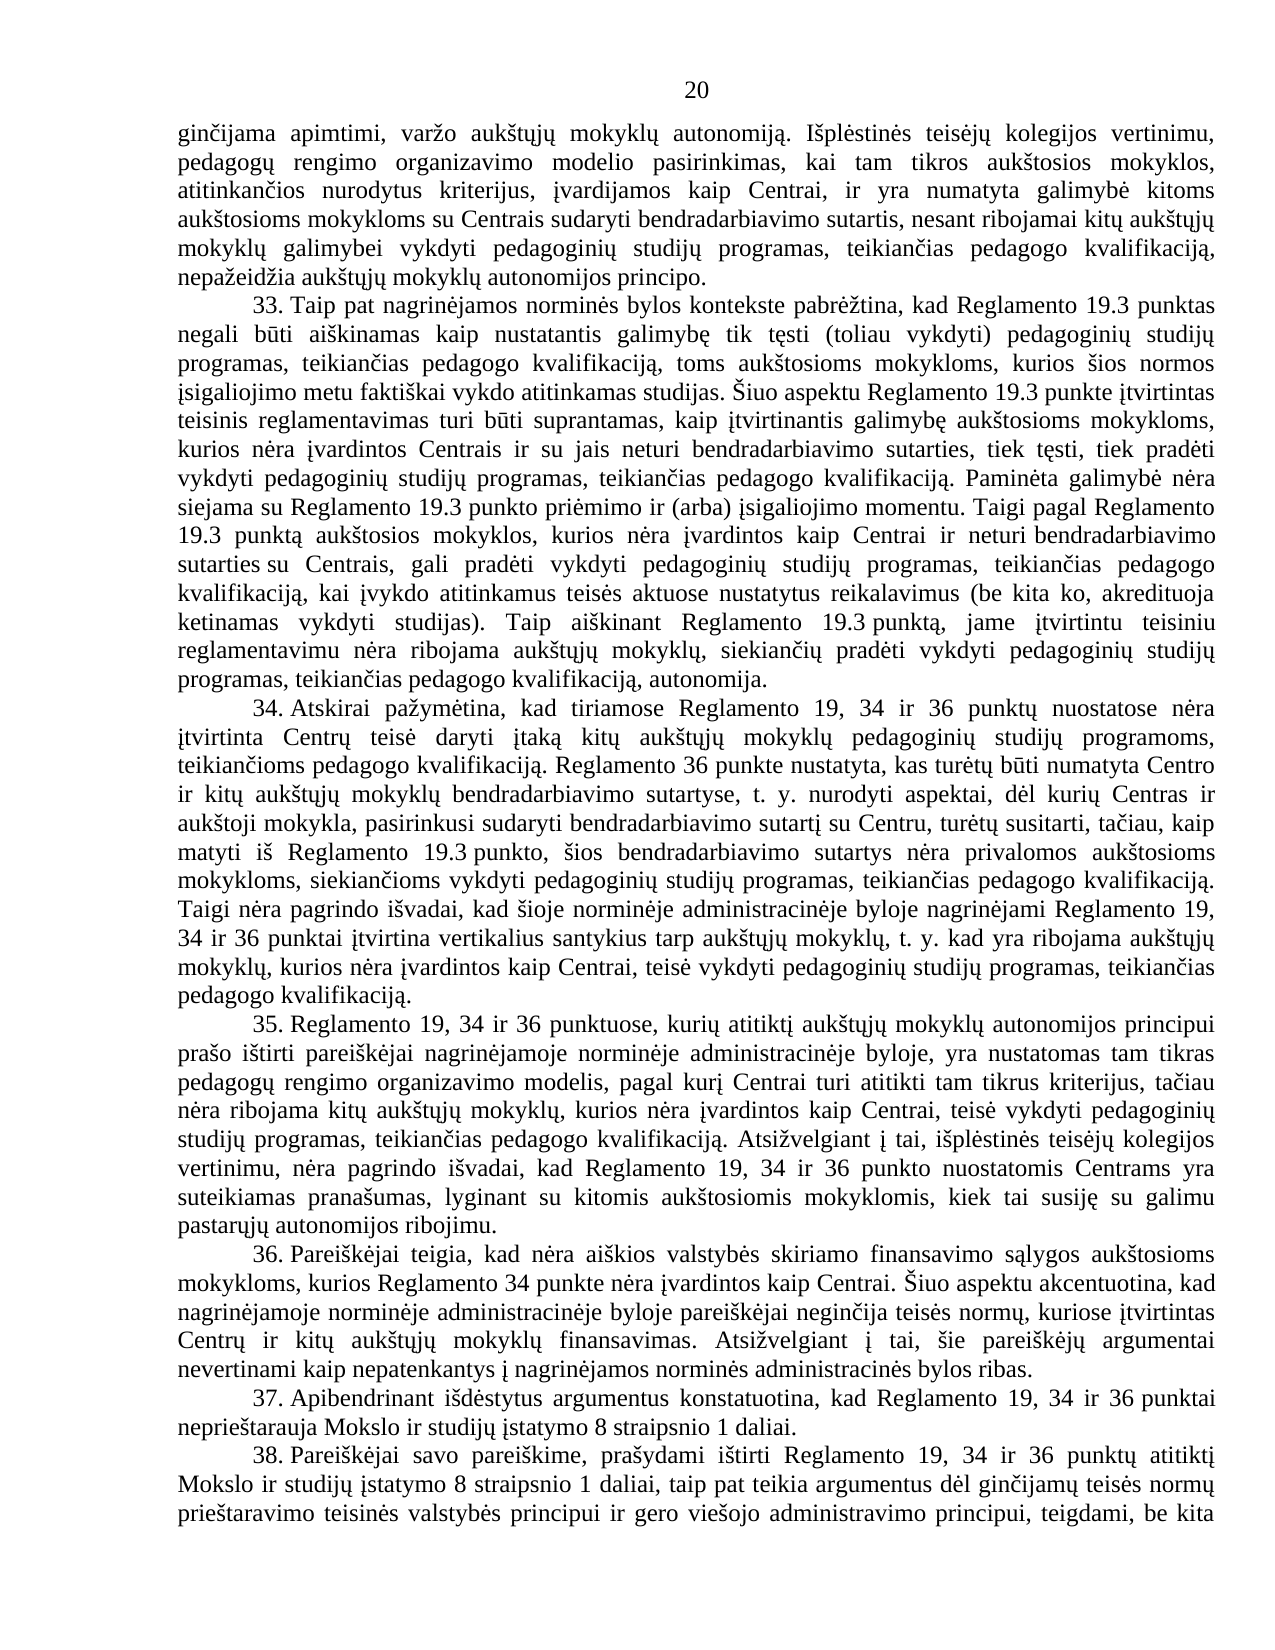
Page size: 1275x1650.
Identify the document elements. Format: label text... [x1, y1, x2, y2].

text 35. Reglamento 19, 34 ir 36 punktuose, kurių atitiktį aukštųjų mokyklų autonomijos principui prašo ištirti pareiškėjai nagrinėjamoje norminėje administracinėje byloje, yra nustatomas tam tikras pedagogų rengimo organizavimo modelis, pagal kurį Centrai turi atitikti tam tikrus kriterijus, tačiau nėra ribojama kitų aukštųjų mokyklų, kurios nėra įvardintos kaip Centrai, teisė vykdyti pedagoginių studijų programas, teikiančias pedagogo kvalifikaciją. Atsižvelgiant į tai, išplėstinės teisėjų kolegijos vertinimu, nėra pagrindo išvadai, kad Reglamento 19, 34 ir 36 punkto nuostatomis Centrams yra suteikiamas pranašumas, lyginant su kitomis aukštosiomis mokyklomis, kiek tai susiję su galimu pastarųjų autonomijos ribojimu. [177, 1009, 1216, 1239]
text 38. Pareiškėjai savo pareiškime, prašydami ištirti Reglamento 19, 34 ir 36 punktų atitiktį Mokslo ir studijų įstatymo 8 straipsnio 1 daliai, taip pat teikia argumentus dėl ginčijamų teisės normų prieštaravimo teisinės valstybės principui ir gero viešojo administravimo principui, teigdami, be kita [177, 1441, 1216, 1527]
text 36. Pareiškėjai teigia, kad nėra aiškios valstybės skiriamo finansavimo sąlygos aukštosioms mokykloms, kurios Reglamento 34 punkte nėra įvardintos kaip Centrai. Šiuo aspektu akcentuotina, kad nagrinėjamoje norminėje administracinėje byloje pareiškėjai neginčija teisės normų, kuriose įtvirtintas Centrų ir kitų aukštųjų mokyklų finansavimas. Atsižvelgiant į tai, šie pareiškėjų argumentai nevertinami kaip nepatenkantys į nagrinėjamos norminės administracinės bylos ribas. [177, 1239, 1216, 1383]
text ginčijama apimtimi, varžo aukštųjų mokyklų autonomiją. Išplėstinės teisėjų kolegijos vertinimu, pedagogų rengimo organizavimo modelio pasirinkimas, kai tam tikros aukštosios mokyklos, atitinkančios nurodytus kriterijus, įvardijamos kaip Centrai, ir yra numatyta galimybė kitoms aukštosioms mokykloms su Centrais sudaryti bendradarbiavimo sutartis, nesant ribojamai kitų aukštųjų mokyklų galimybei vykdyti pedagoginių studijų programas, teikiančias pedagogo kvalifikaciją, nepažeidžia aukštųjų mokyklų autonomijos principo. [177, 118, 1216, 291]
text 37. Apibendrinant išdėstytus argumentus konstatuotina, kad Reglamento 19, 34 ir 36 punktai neprieštarauja Mokslo ir studijų įstatymo 8 straipsnio 1 daliai. [177, 1383, 1216, 1441]
text 33. Taip pat nagrinėjamos norminės bylos kontekste pabrėžtina, kad Reglamento 19.3 punktas negali būti aiškinamas kaip nustatantis galimybę tik tęsti (toliau vykdyti) pedagoginių studijų programas, teikiančias pedagogo kvalifikaciją, toms aukštosioms mokykloms, kurios šios normos įsigaliojimo metu faktiškai vykdo atitinkamas studijas. Šiuo aspektu Reglamento 19.3 punkte įtvirtintas teisinis reglamentavimas turi būti suprantamas, kaip įtvirtinantis galimybę aukštosioms mokykloms, kurios nėra įvardintos Centrais ir su jais neturi bendradarbiavimo sutarties, tiek tęsti, tiek pradėti vykdyti pedagoginių studijų programas, teikiančias pedagogo kvalifikaciją. Paminėta galimybė nėra siejama su Reglamento 19.3 punkto priėmimo ir (arba) įsigaliojimo momentu. Taigi pagal Reglamento 19.3 punktą aukštosios mokyklos, kurios nėra įvardintos kaip Centrai ir neturi bendradarbiavimo sutarties su Centrais, gali pradėti vykdyti pedagoginių studijų programas, teikiančias pedagogo kvalifikaciją, kai įvykdo atitinkamus teisės aktuose nustatytus reikalavimus (be kita ko, akredituoja ketinamas vykdyti studijas). Taip aiškinant Reglamento 19.3 punktą, jame įtvirtintu teisiniu reglamentavimu nėra ribojama aukštųjų mokyklų, siekiančių pradėti vykdyti pedagoginių studijų programas, teikiančias pedagogo kvalifikaciją, autonomija. [177, 291, 1216, 693]
text 34. Atskirai pažymėtina, kad tiriamose Reglamento 19, 34 ir 36 punktų nuostatose nėra įtvirtinta Centrų teisė daryti įtaką kitų aukštųjų mokyklų pedagoginių studijų programoms, teikiančioms pedagogo kvalifikaciją. Reglamento 36 punkte nustatyta, kas turėtų būti numatyta Centro ir kitų aukštųjų mokyklų bendradarbiavimo sutartyse, t. y. nurodyti aspektai, dėl kurių Centras ir aukštoji mokykla, pasirinkusi sudaryti bendradarbiavimo sutartį su Centru, turėtų susitarti, tačiau, kaip matyti iš Reglamento 19.3 punkto, šios bendradarbiavimo sutartys nėra privalomos aukštosioms mokykloms, siekiančioms vykdyti pedagoginių studijų programas, teikiančias pedagogo kvalifikaciją. Taigi nėra pagrindo išvadai, kad šioje norminėje administracinėje byloje nagrinėjami Reglamento 19, 34 ir 36 punktai įtvirtina vertikalius santykius tarp aukštųjų mokyklų, t. y. kad yra ribojama aukštųjų mokyklų, kurios nėra įvardintos kaip Centrai, teisė vykdyti pedagoginių studijų programas, teikiančias pedagogo kvalifikaciją. [177, 693, 1216, 1009]
